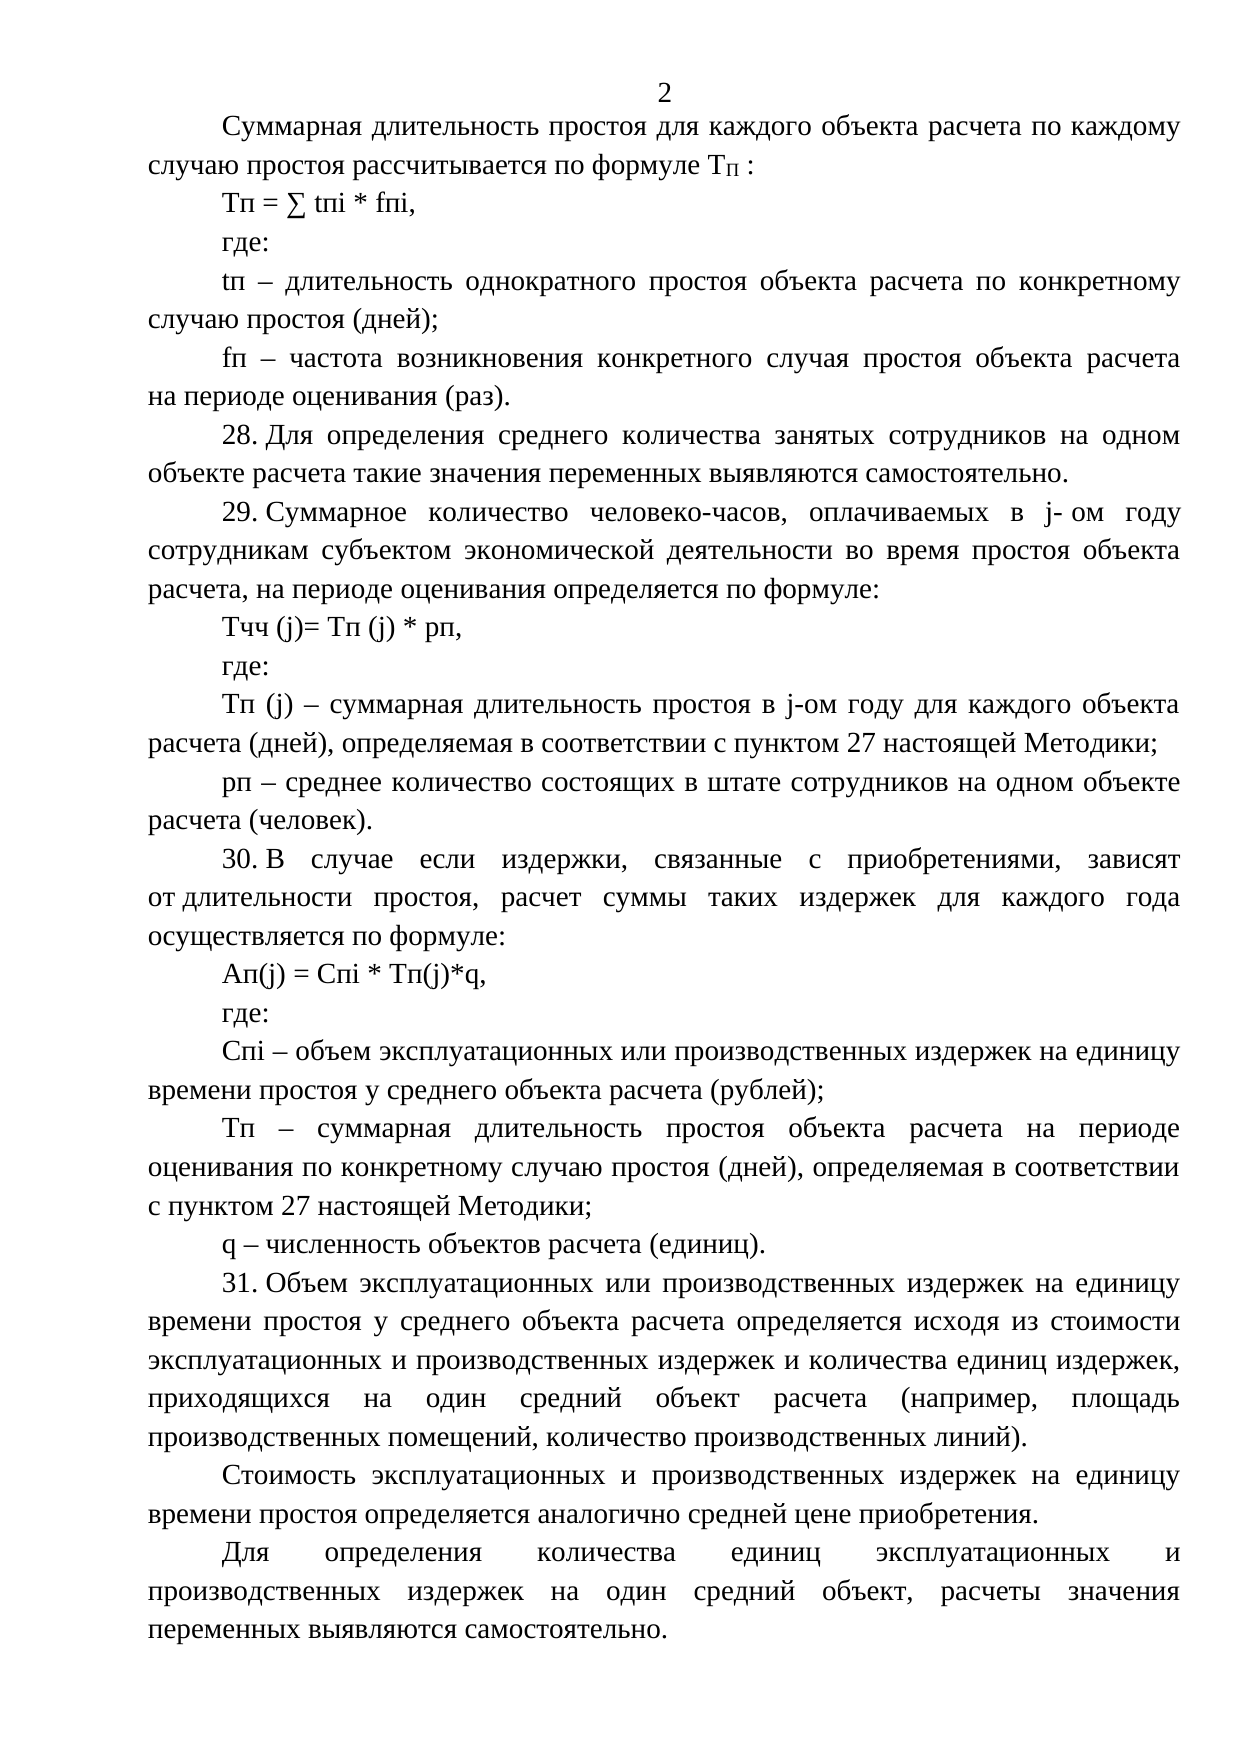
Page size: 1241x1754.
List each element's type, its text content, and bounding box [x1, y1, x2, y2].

text Суммарная длительность простоя для каждого объекта расчета по каждому случаю простоя рассчитывается по формуле ТП : [148, 108, 1181, 181]
text fп – частота возникновения конкретного случая простоя объекта расчета на периоде оценивания (раз). [148, 340, 1181, 412]
text Tчч (j)= Tп (j) * pп, [148, 609, 1181, 643]
text Tп – суммарная длительность простоя объекта расчета на периоде оценивания по конкретному случаю простоя (дней), определяемая в соответствии с пунктом 27 настоящей Методики; [148, 1111, 1181, 1221]
text Aп(j) = Cпi * Tп(j)*q, [148, 956, 1181, 990]
text Стоимость эксплуатационных и производственных издержек на единицу времени простоя определяется аналогично средней цене приобретения. [148, 1457, 1181, 1529]
text 30. В случае если издержки, связанные с приобретениями, зависят от длительности простоя, расчет суммы таких издержек для каждого года осуществляется по формуле: [148, 841, 1181, 951]
text где: [148, 648, 1181, 682]
text tп – длительность однократного простоя объекта расчета по конкретному случаю простоя (дней); [148, 263, 1181, 335]
text Cпi – объем эксплуатационных или производственных издержек на единицу времени простоя у среднего объекта расчета (рублей); [148, 1033, 1181, 1106]
text 28. Для определения среднего количества занятых сотрудников на одном объекте расчета такие значения переменных выявляются самостоятельно. [148, 417, 1181, 489]
text Tп = ∑ tпi * fпi, [148, 186, 1181, 219]
text pп – среднее количество состоящих в штате сотрудников на одном объекте расчета (человек). [148, 764, 1181, 836]
text Для определения количества единиц эксплуатационных и производственных издержек на один средний объект, расчеты значения переменных выявляются самостоятельно. [148, 1534, 1181, 1645]
text q – численность объектов расчета (единиц). [148, 1226, 1181, 1260]
text Tп (j) – суммарная длительность простоя в j-ом году для каждого объекта расчета (дней), определяемая в соответствии с пунктом 27 настоящей Методики; [148, 687, 1181, 759]
text где: [148, 224, 1181, 258]
text 29. Суммарное количество человеко-часов, оплачиваемых в j- ом году сотрудникам субъектом экономической деятельности во время простоя объекта расчета, на периоде оценивания определяется по формуле: [148, 494, 1181, 604]
text где: [148, 995, 1181, 1028]
text 31. Объем эксплуатационных или производственных издержек на единицу времени простоя у среднего объекта расчета определяется исходя из стоимости эксплуатационных и производственных издержек и количества единиц издержек, приходящихся на один средний объект расчета (например, площадь производственных помещений, количество производственных линий). [148, 1265, 1181, 1452]
